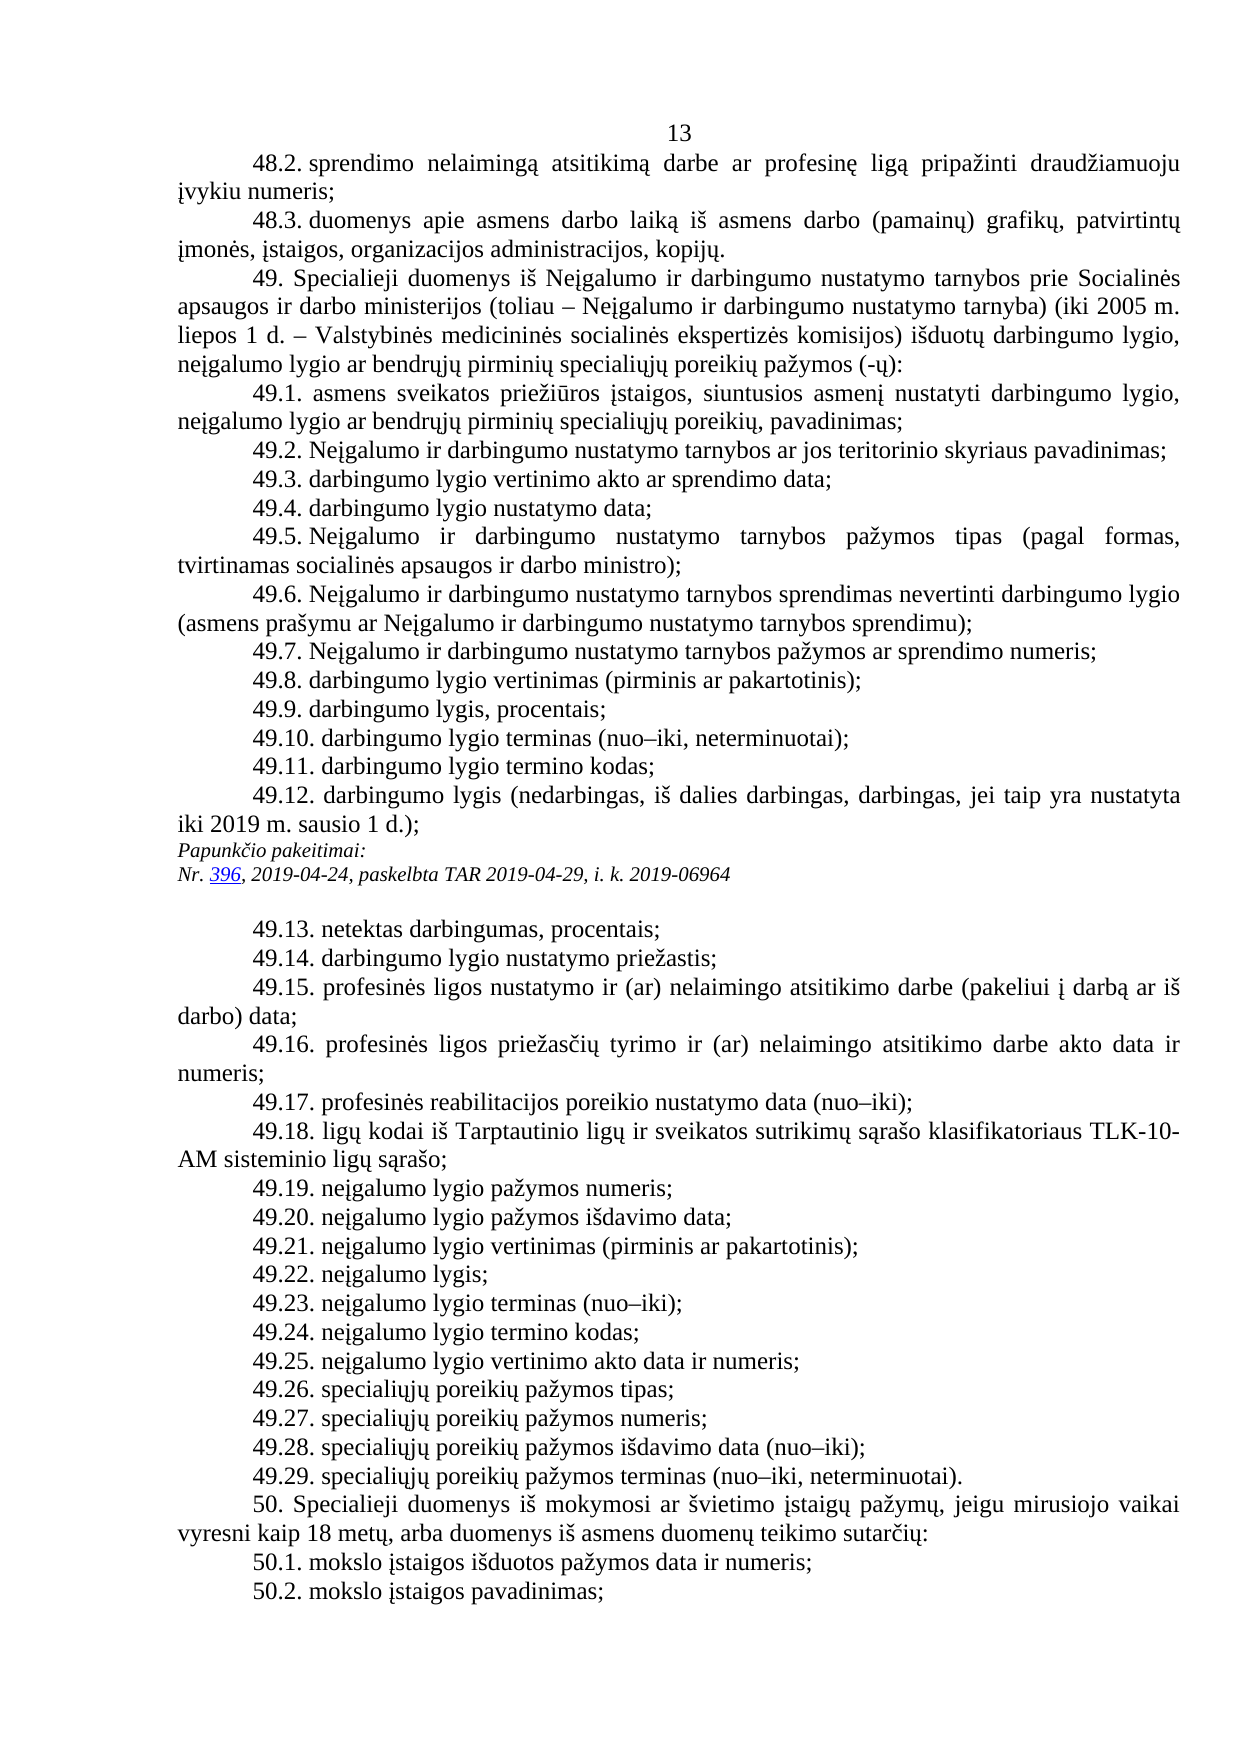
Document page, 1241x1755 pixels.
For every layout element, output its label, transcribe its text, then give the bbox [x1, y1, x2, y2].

text 49.15. profesinės ligos nustatymo ir (ar) nelaimingo atsitikimo darbe (pakeliui į darbą ar iš darbo) data; [177, 972, 1181, 1029]
text 49.2. Neįgalumo ir darbingumo nustatymo tarnybos ar jos teritorinio skyriaus pavadinimas; [177, 435, 1181, 464]
text 49.22. neįgalumo lygis; [177, 1259, 1181, 1288]
text 49.24. neįgalumo lygio termino kodas; [177, 1317, 1181, 1346]
text Papunkčio pakeitimai: [177, 838, 1181, 862]
text 49.12. darbingumo lygis (nedarbingas, iš dalies darbingas, darbingas, jei taip yra nustatyta iki 2019 m. sausio 1 d.); [177, 780, 1181, 838]
text 49.21. neįgalumo lygio vertinimas (pirminis ar pakartotinis); [177, 1231, 1181, 1259]
text 49.26. specialiųjų poreikių pažymos tipas; [177, 1374, 1181, 1403]
text 49.11. darbingumo lygio termino kodas; [177, 751, 1181, 780]
text 49.10. darbingumo lygio terminas (nuo–iki, neterminuotai); [177, 723, 1181, 751]
text Nr. 396, 2019-04-24, paskelbta TAR 2019-04-29, i. k. 2019-06964 [177, 862, 1181, 886]
text 49.27. specialiųjų poreikių pažymos numeris; [177, 1403, 1181, 1432]
text 49.19. neįgalumo lygio pažymos numeris; [177, 1173, 1181, 1202]
text 49.6. Neįgalumo ir darbingumo nustatymo tarnybos sprendimas nevertinti darbingumo lygio (asmens prašymu ar Neįgalumo ir darbingumo nustatymo tarnybos sprendimu); [177, 579, 1181, 636]
text 49.17. profesinės reabilitacijos poreikio nustatymo data (nuo–iki); [177, 1087, 1181, 1116]
text 49.1. asmens sveikatos priežiūros įstaigos, siuntusios asmenį nustatyti darbingumo lygio, neįgalumo lygio ar bendrųjų pirminių specialiųjų poreikių, pavadinimas; [177, 378, 1181, 435]
text 49.16. profesinės ligos priežasčių tyrimo ir (ar) nelaimingo atsitikimo darbe akto data ir numeris; [177, 1029, 1181, 1087]
text 49.5. Neįgalumo ir darbingumo nustatymo tarnybos pažymos tipas (pagal formas, tvirtinamas socialinės apsaugos ir darbo ministro); [177, 521, 1181, 579]
text 49.13. netektas darbingumas, procentais; [177, 914, 1181, 943]
text 49.18. ligų kodai iš Tarptautinio ligų ir sveikatos sutrikimų sąrašo klasifikatoriaus TLK-10-AM sisteminio ligų sąrašo; [177, 1116, 1181, 1173]
text 49.3. darbingumo lygio vertinimo akto ar sprendimo data; [177, 464, 1181, 493]
text 49.4. darbingumo lygio nustatymo data; [177, 493, 1181, 521]
text 50.2. mokslo įstaigos pavadinimas; [177, 1576, 1181, 1604]
text 49. Specialieji duomenys iš Neįgalumo ir darbingumo nustatymo tarnybos prie Socialinės apsaugos ir darbo ministerijos (toliau – Neįgalumo ir darbingumo nustatymo tarnyba) (iki 2005 m. liepos 1 d. – Valstybinės medicininės socialinės ekspertizės komisijos) išduotų darbingumo lygio, neįgalumo lygio ar bendrųjų pirminių specialiųjų poreikių pažymos (-ų): [177, 263, 1181, 378]
text 49.29. specialiųjų poreikių pažymos terminas (nuo–iki, neterminuotai). [177, 1461, 1181, 1489]
text 48.3. duomenys apie asmens darbo laiką iš asmens darbo (pamainų) grafikų, patvirtintų įmonės, įstaigos, organizacijos administracijos, kopijų. [177, 205, 1181, 263]
text 49.9. darbingumo lygis, procentais; [177, 694, 1181, 723]
text 49.14. darbingumo lygio nustatymo priežastis; [177, 943, 1181, 972]
text 49.8. darbingumo lygio vertinimas (pirminis ar pakartotinis); [177, 665, 1181, 694]
text 48.2. sprendimo nelaimingą atsitikimą darbe ar profesinę ligą pripažinti draudžiamuoju įvykiu numeris; [177, 148, 1181, 205]
text 49.28. specialiųjų poreikių pažymos išdavimo data (nuo–iki); [177, 1432, 1181, 1461]
text 50.1. mokslo įstaigos išduotos pažymos data ir numeris; [177, 1547, 1181, 1576]
text 49.25. neįgalumo lygio vertinimo akto data ir numeris; [177, 1346, 1181, 1374]
text 49.23. neįgalumo lygio terminas (nuo–iki); [177, 1288, 1181, 1317]
text 49.7. Neįgalumo ir darbingumo nustatymo tarnybos pažymos ar sprendimo numeris; [177, 636, 1181, 665]
text 50. Specialieji duomenys iš mokymosi ar švietimo įstaigų pažymų, jeigu mirusiojo vaikai vyresni kaip 18 metų, arba duomenys iš asmens duomenų teikimo sutarčių: [177, 1489, 1181, 1547]
text 49.20. neįgalumo lygio pažymos išdavimo data; [177, 1202, 1181, 1231]
